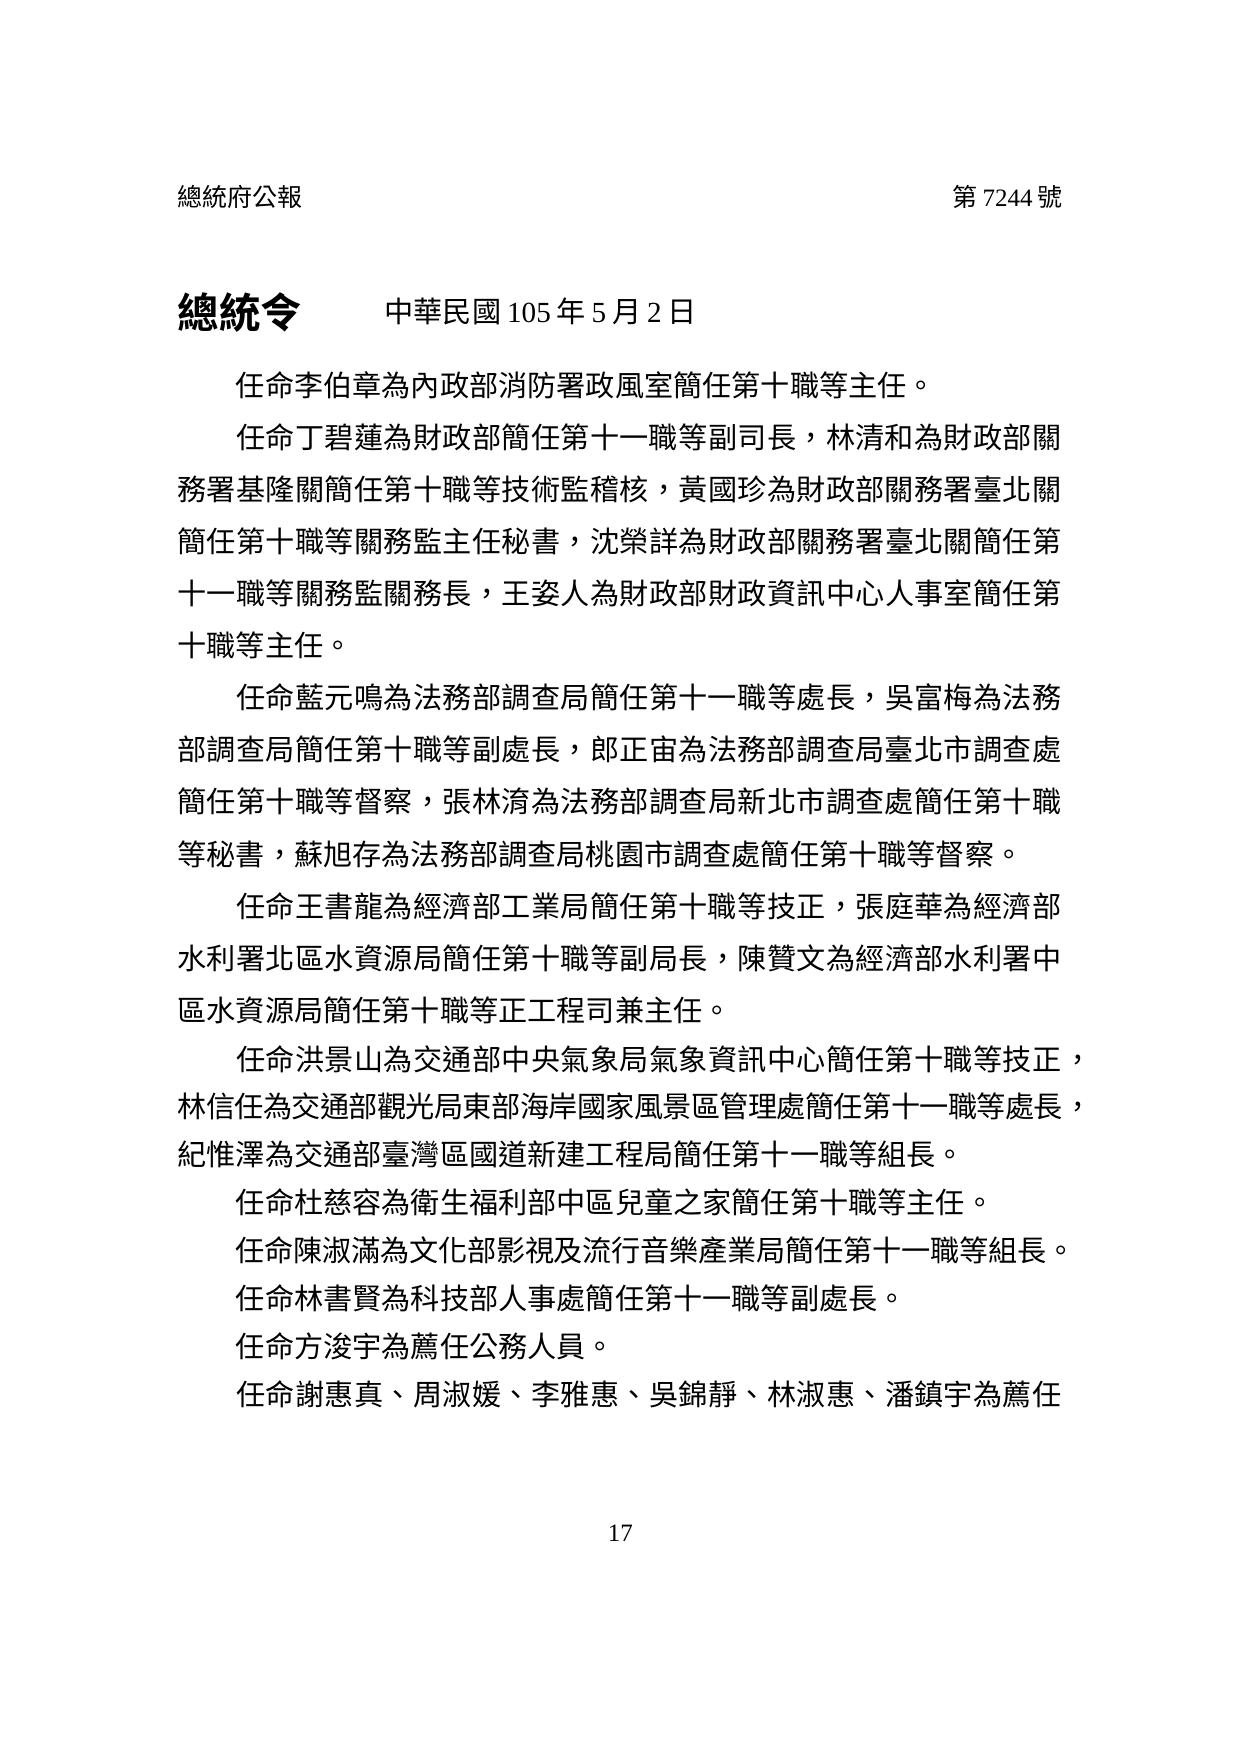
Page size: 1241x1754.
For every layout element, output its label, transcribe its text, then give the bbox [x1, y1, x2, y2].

table_header 中華民國105年5月2日 [381, 266, 877, 354]
text 任命丁碧蓮為財政部簡任第十一職等副司長，林清和為財政部關務署基隆關簡任第十職等技術監稽核，黃國珍為財政部關務署臺北關簡任第十職等關務監主任秘書，沈榮詳為財政部關務署臺北關簡任第十一職等關務監關務長，王姿人為財政部財政資訊中心人事室簡任第十職等主任。 [177, 407, 1063, 667]
text 任命林書賢為科技部人事處簡任第十一職等副處長。 [177, 1271, 1063, 1319]
text 任命洪景山為交通部中央氣象局氣象資訊中心簡任第十職等技正，林信任為交通部觀光局東部海岸國家風景區管理處簡任第十一職等處長，紀惟澤為交通部臺灣區國道新建工程局簡任第十一職等組長。 [177, 1032, 1063, 1175]
text 任命方浚宇為薦任公務人員。 [177, 1319, 1063, 1367]
table_header 總統令 [174, 266, 381, 354]
text 任命陳淑滿為文化部影視及流行音樂產業局簡任第十一職等組長。 [177, 1223, 1063, 1271]
text 任命李伯章為內政部消防署政風室簡任第十職等主任。 [177, 354, 1063, 407]
text 任命藍元鳴為法務部調查局簡任第十一職等處長，吳富梅為法務部調查局簡任第十職等副處長，郎正宙為法務部調查局臺北市調查處簡任第十職等督察，張林淯為法務部調查局新北市調查處簡任第十職等秘書，蘇旭存為法務部調查局桃園市調查處簡任第十職等督察。 [177, 667, 1063, 875]
text 任命杜慈容為衛生福利部中區兒童之家簡任第十職等主任。 [177, 1175, 1063, 1223]
text 任命王書龍為經濟部工業局簡任第十職等技正，張庭華為經濟部水利署北區水資源局簡任第十職等副局長，陳贊文為經濟部水利署中區水資源局簡任第十職等正工程司兼主任。 [177, 875, 1063, 1032]
text 任命謝惠真、周淑媛、李雅惠、吳錦靜、林淑惠、潘鎮宇為薦任 [177, 1367, 1063, 1415]
